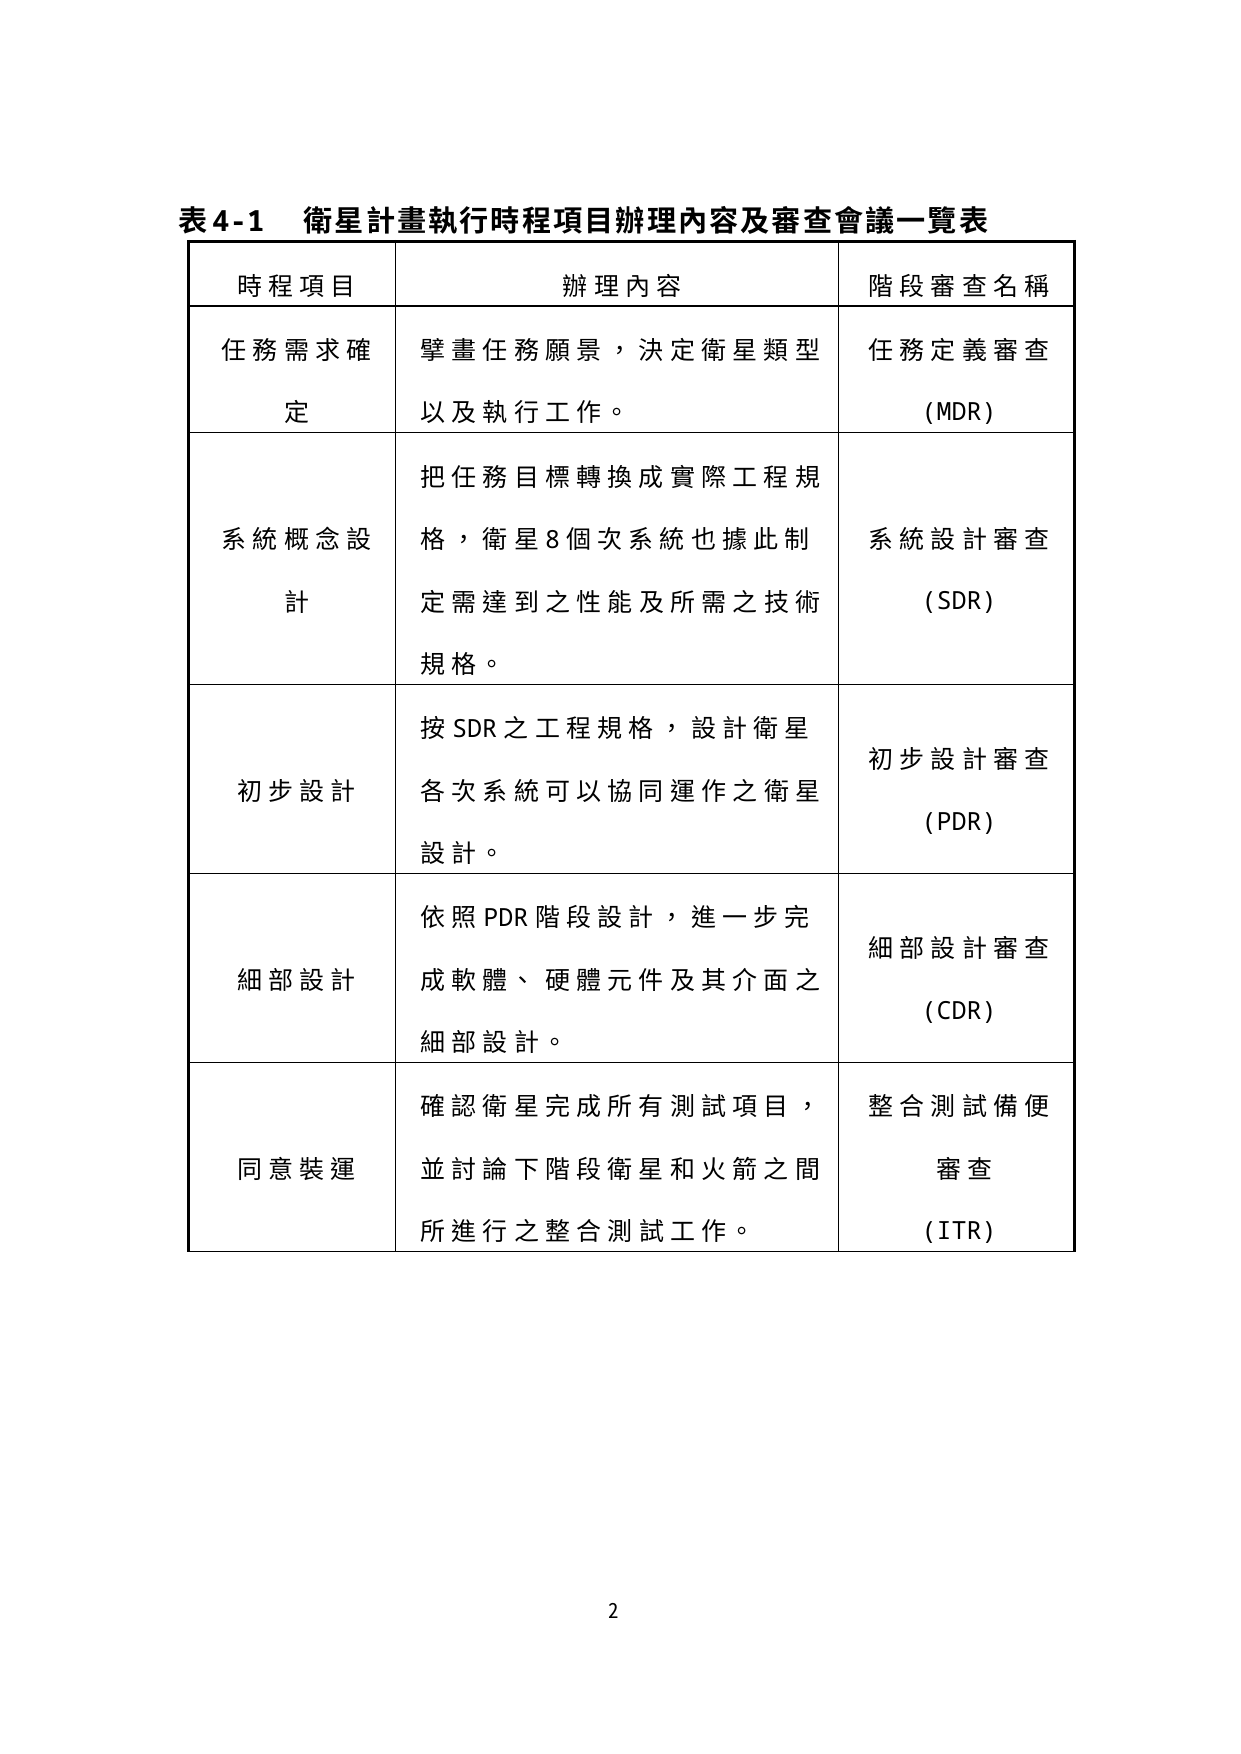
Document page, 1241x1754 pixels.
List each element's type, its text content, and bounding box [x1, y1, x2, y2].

table_cell 按SDR之工程規格，設計衛星各次系統可以協同運作之衛星設計。 [396, 685, 838, 872]
text 表4-1 衛星計畫執行時程項目辦理內容及審查會議一覽表 [177, 177, 1063, 240]
table_cell 整合測試備便審查 (ITR) [839, 1063, 1073, 1251]
table_cell 系統設計審查 (SDR) [839, 433, 1073, 683]
table_cell 細部設計 [190, 874, 395, 1062]
table_cell 初步設計審查 (PDR) [839, 685, 1073, 872]
table_cell 同意裝運 [190, 1063, 395, 1251]
table_cell 系統概念設計 [190, 433, 395, 683]
table_cell 細部設計審查 (CDR) [839, 874, 1073, 1062]
table_cell 擘畫任務願景，決定衛星類型以及執行工作。 [396, 307, 838, 432]
table_cell 初步設計 [190, 685, 395, 872]
table_header 時程項目 [190, 243, 395, 305]
table_cell 確認衛星完成所有測試項目，並討論下階段衛星和火箭之間所進行之整合測試工作。 [396, 1063, 838, 1251]
table_cell 把任務目標轉換成實際工程規格，衛星8個次系統也據此制定需達到之性能及所需之技術規格。 [396, 433, 838, 683]
table_header 階段審查名稱 [839, 243, 1073, 305]
table_cell 任務需求確定 [190, 307, 395, 432]
table_cell 任務定義審查 (MDR) [839, 307, 1073, 432]
table_header 辦理內容 [396, 243, 838, 305]
table_cell 依照PDR階段設計，進一步完成軟體、硬體元件及其介面之細部設計。 [396, 874, 838, 1062]
